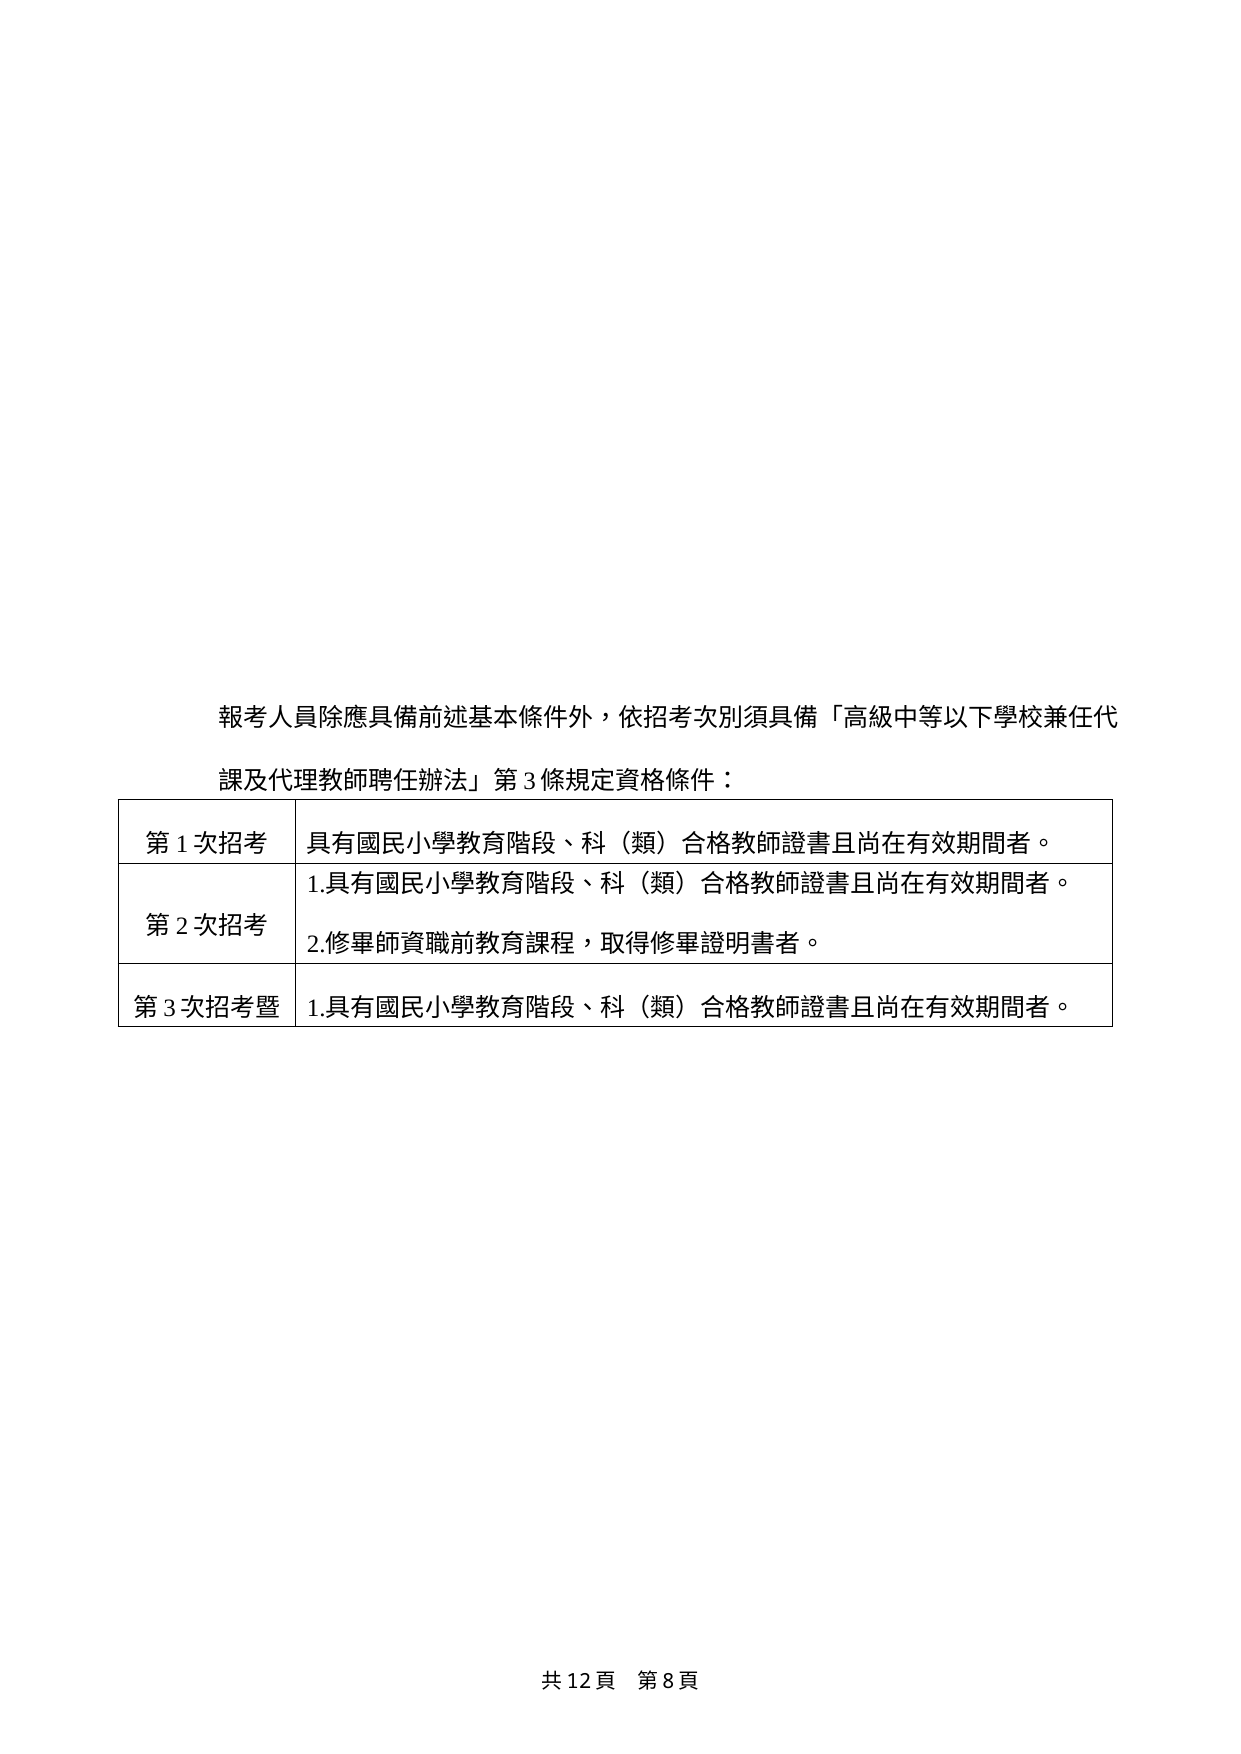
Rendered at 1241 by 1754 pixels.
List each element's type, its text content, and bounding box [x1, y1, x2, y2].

table_header 具有國民小學教育階段、科（類）合格教師證書且尚在有效期間者。 [296, 800, 1112, 863]
table_cell 第2次招考 [119, 864, 295, 963]
table_cell 第3次招考暨 [119, 964, 295, 1026]
table_cell 1.具有國民小學教育階段、科（類）合格教師證書且尚在有效期間者。 2.修畢師資職前教育課程，取得修畢證明書者。 [296, 864, 1112, 963]
text 報考人員除應具備前述基本條件外，依招考次別須具備「高級中等以下學校兼任代課及代理教師聘任辦法」第3條規定資格條件： [218, 674, 1122, 799]
table_header 第1次招考 [119, 800, 295, 863]
table_cell 1.具有國民小學教育階段、科（類）合格教師證書且尚在有效期間者。 [296, 964, 1112, 1026]
